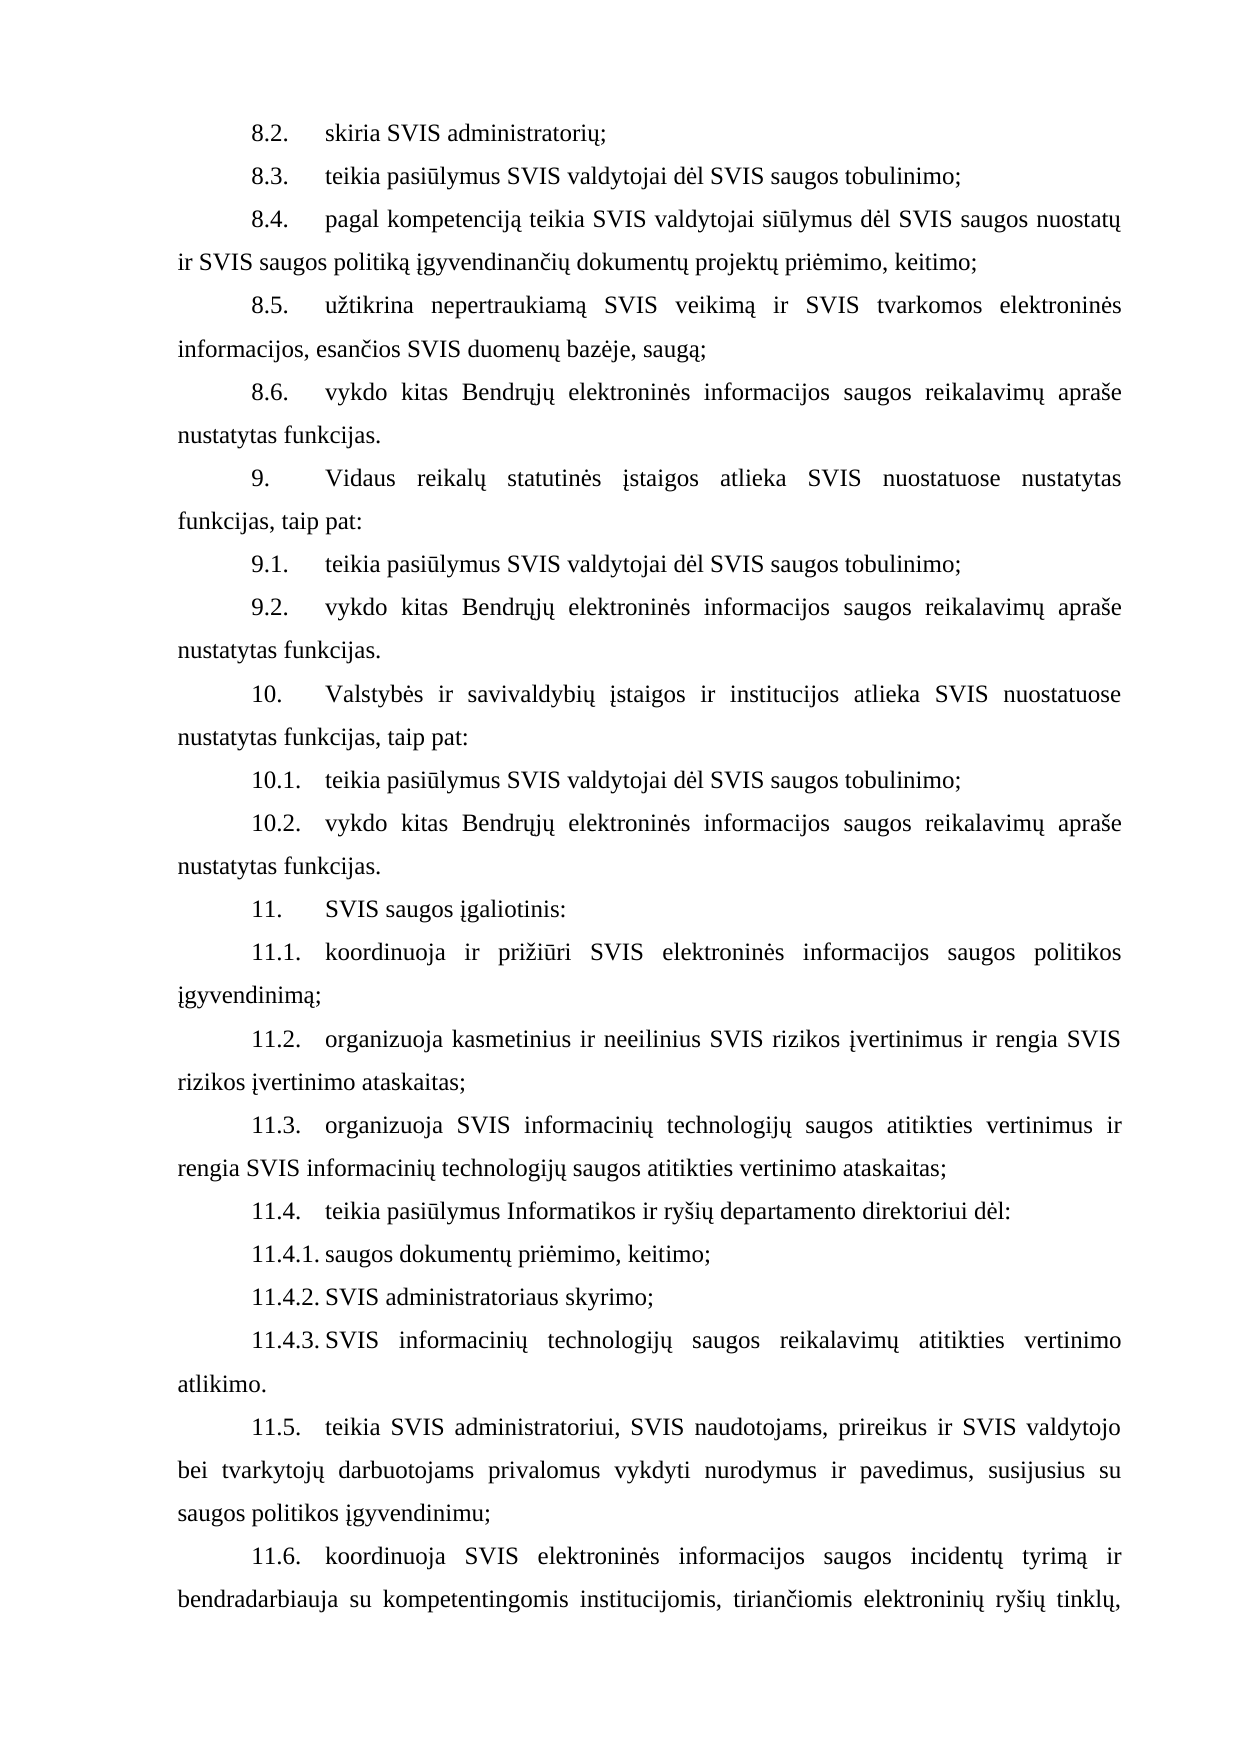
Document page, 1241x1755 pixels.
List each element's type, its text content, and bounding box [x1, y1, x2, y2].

text 11.3. organizuoja SVIS informacinių technologijų saugos atitikties vertinimus ir rengia SVIS informacinių technologijų saugos atitikties vertinimo ataskaitas; [177, 1110, 1122, 1182]
text 11.4.1. saugos dokumentų priėmimo, keitimo; [177, 1239, 1122, 1268]
text 9. Vidaus reikalų statutinės įstaigos atlieka SVIS nuostatuose nustatytas funkcijas, taip pat: [177, 463, 1122, 535]
text 11.6. koordinuoja SVIS elektroninės informacijos saugos incidentų tyrimą ir bendradarbiauja su kompetentingomis institucijomis, tiriančiomis elektroninių ryšių tinklų, [177, 1541, 1122, 1613]
text 8.4. pagal kompetenciją teikia SVIS valdytojai siūlymus dėl SVIS saugos nuostatų ir SVIS saugos politiką įgyvendinančių dokumentų projektų priėmimo, keitimo; [177, 204, 1122, 276]
text 10.2. vykdo kitas Bendrųjų elektroninės informacijos saugos reikalavimų apraše nustatytas funkcijas. [177, 808, 1122, 880]
text 10.1. teikia pasiūlymus SVIS valdytojai dėl SVIS saugos tobulinimo; [177, 765, 1122, 794]
text 11.4.3. SVIS informacinių technologijų saugos reikalavimų atitikties vertinimo atlikimo. [177, 1326, 1122, 1397]
text 11.2. organizuoja kasmetinius ir neeilinius SVIS rizikos įvertinimus ir rengia SVIS rizikos įvertinimo ataskaitas; [177, 1024, 1122, 1096]
text 9.2. vykdo kitas Bendrųjų elektroninės informacijos saugos reikalavimų apraše nustatytas funkcijas. [177, 592, 1122, 664]
text 8.5. užtikrina nepertraukiamą SVIS veikimą ir SVIS tvarkomos elektroninės informacijos, esančios SVIS duomenų bazėje, saugą; [177, 291, 1122, 362]
text 8.2. skiria SVIS administratorių; [177, 118, 1122, 147]
text 11.4. teikia pasiūlymus Informatikos ir ryšių departamento direktoriui dėl: [177, 1196, 1122, 1225]
text 10. Valstybės ir savivaldybių įstaigos ir institucijos atlieka SVIS nuostatuose nustatytas funkcijas, taip pat: [177, 679, 1122, 751]
text 11. SVIS saugos įgaliotinis: [177, 894, 1122, 923]
text 8.3. teikia pasiūlymus SVIS valdytojai dėl SVIS saugos tobulinimo; [177, 161, 1122, 190]
text 11.4.2. SVIS administratoriaus skyrimo; [177, 1282, 1122, 1311]
text 11.1. koordinuoja ir prižiūri SVIS elektroninės informacijos saugos politikos įgyvendinimą; [177, 937, 1122, 1009]
text 11.5. teikia SVIS administratoriui, SVIS naudotojams, prireikus ir SVIS valdytojo bei tvarkytojų darbuotojams privalomus vykdyti nurodymus ir pavedimus, susijusius su saugos politikos įgyvendinimu; [177, 1412, 1122, 1527]
text 8.6. vykdo kitas Bendrųjų elektroninės informacijos saugos reikalavimų apraše nustatytas funkcijas. [177, 377, 1122, 449]
text 9.1. teikia pasiūlymus SVIS valdytojai dėl SVIS saugos tobulinimo; [177, 549, 1122, 578]
